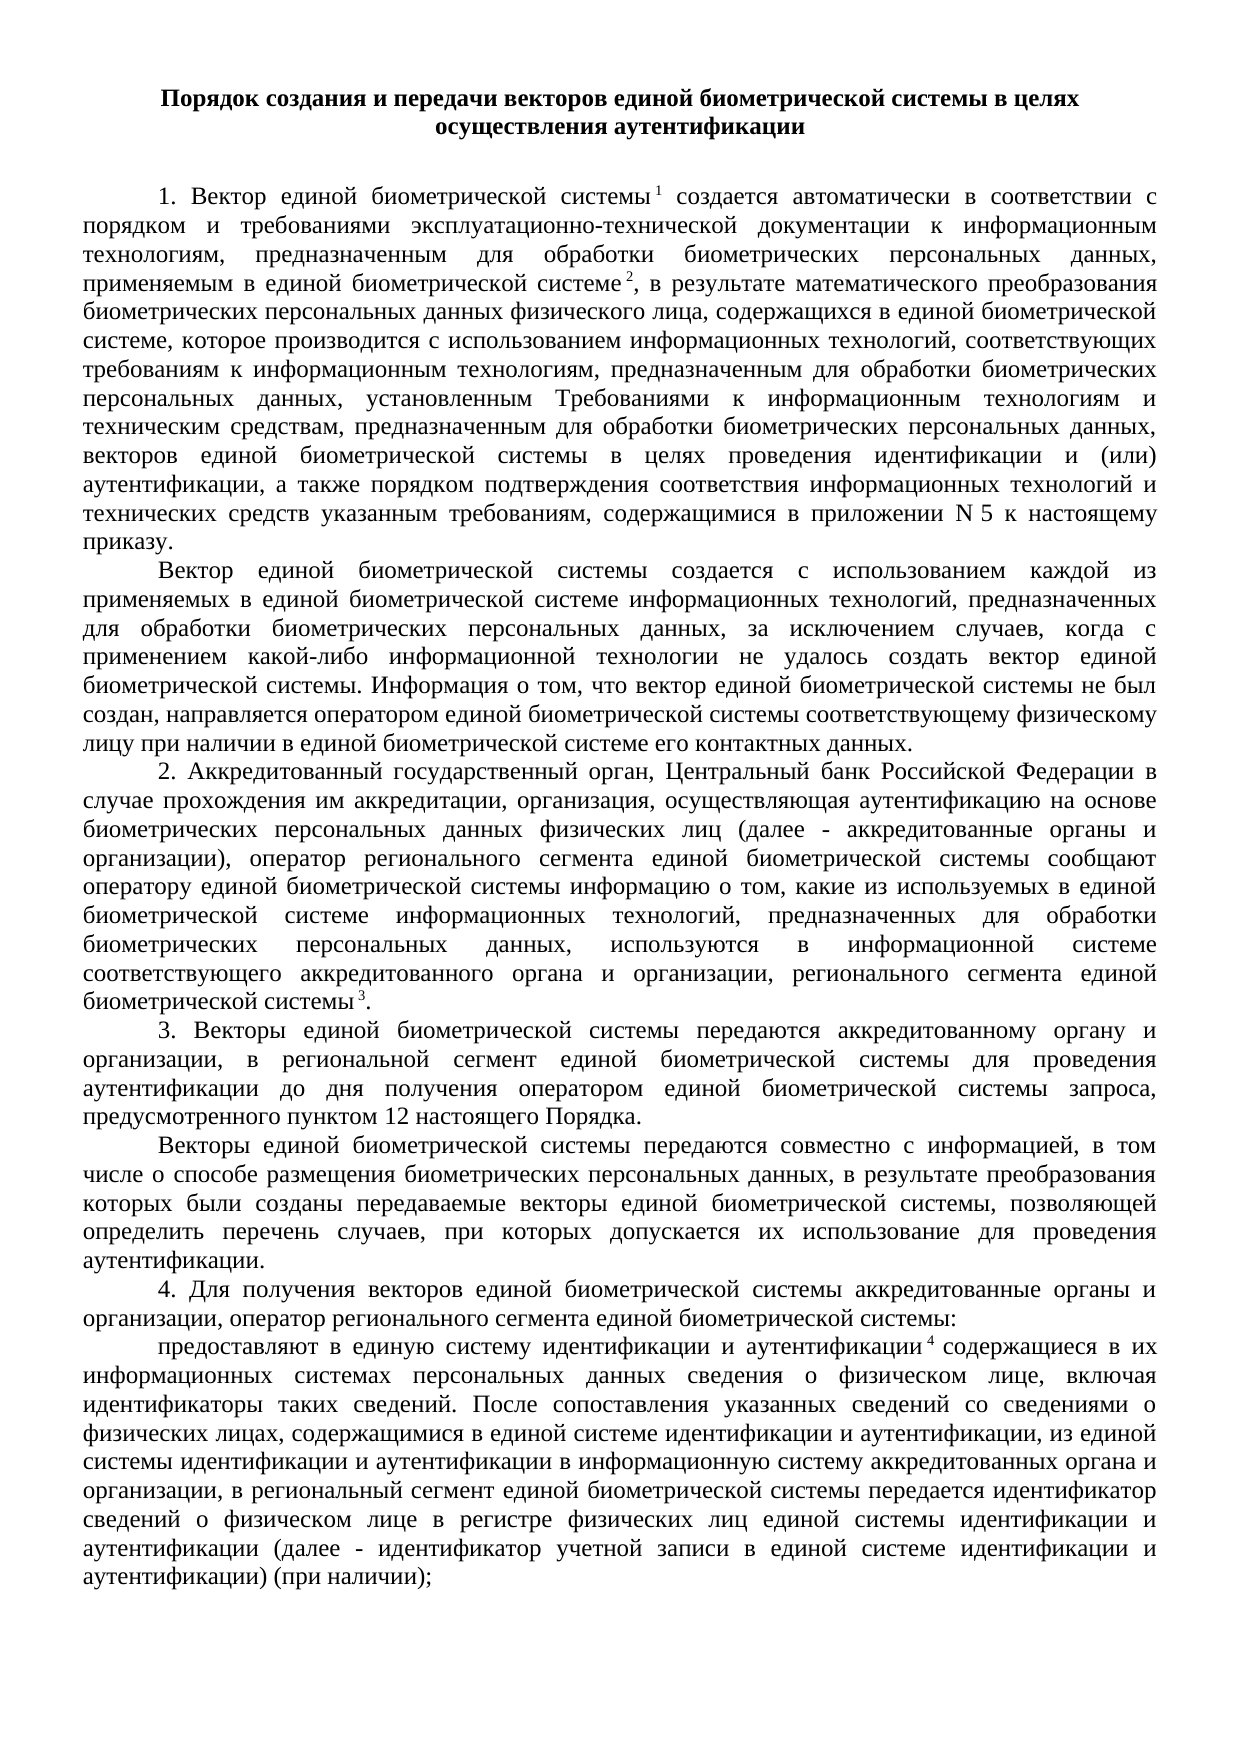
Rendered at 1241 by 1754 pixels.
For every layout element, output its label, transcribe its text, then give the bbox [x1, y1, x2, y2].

text 4. Для получения векторов единой биометрической системы аккредитованные органы и организации, оператор регионального сегмента единой биометрической системы: [83, 1274, 1157, 1331]
text предоставляют в единую систему идентификации и аутентификации 4 содержащиеся в их информационных системах персональных данных сведения о физическом лице, включая идентификаторы таких сведений. После сопоставления указанных сведений со сведениями о физических лицах, содержащимися в единой системе идентификации и аутентификации, из единой системы идентификации и аутентификации в информационную систему аккредитованных органа и организации, в региональный сегмент единой биометрической системы передается идентификатор сведений о физическом лице в регистре физических лиц единой системы идентификации и аутентификации (далее - идентификатор учетной записи в единой системе идентификации и аутентификации) (при наличии); [83, 1331, 1157, 1590]
text Вектор единой биометрической системы создается с использованием каждой из применяемых в единой биометрической системе информационных технологий, предназначенных для обработки биометрических персональных данных, за исключением случаев, когда с применением какой-либо информационной технологии не удалось создать вектор единой биометрической системы. Информация о том, что вектор единой биометрической системы не был создан, направляется оператором единой биометрической системы соответствующему физическому лицу при наличии в единой биометрической системе его контактных данных. [83, 555, 1157, 756]
text 3. Векторы единой биометрической системы передаются аккредитованному органу и организации, в региональной сегмент единой биометрической системы для проведения аутентификации до дня получения оператором единой биометрической системы запроса, предусмотренного пунктом 12 настоящего Порядка. [83, 1015, 1157, 1130]
text 2. Аккредитованный государственный орган, Центральный банк Российской Федерации в случае прохождения им аккредитации, организация, осуществляющая аутентификацию на основе биометрических персональных данных физических лиц (далее - аккредитованные органы и организации), оператор регионального сегмента единой биометрической системы сообщают оператору единой биометрической системы информацию о том, какие из используемых в единой биометрической системе информационных технологий, предназначенных для обработки биометрических персональных данных, используются в информационной системе соответствующего аккредитованного органа и организации, регионального сегмента единой биометрической системы 3. [83, 756, 1157, 1015]
subtitle Порядок создания и передачи векторов единой биометрической системы в целях осуществления аутентификации [83, 83, 1157, 140]
text Векторы единой биометрической системы передаются совместно с информацией, в том числе о способе размещения биометрических персональных данных, в результате преобразования которых были созданы передаваемые векторы единой биометрической системы, позволяющей определить перечень случаев, при которых допускается их использование для проведения аутентификации. [83, 1130, 1157, 1274]
text 1. Вектор единой биометрической системы 1 создается автоматически в соответствии с порядком и требованиями эксплуатационно-технической документации к информационным технологиям, предназначенным для обработки биометрических персональных данных, применяемым в единой биометрической системе 2, в результате математического преобразования биометрических персональных данных физического лица, содержащихся в единой биометрической системе, которое производится с использованием информационных технологий, соответствующих требованиям к информационным технологиям, предназначенным для обработки биометрических персональных данных, установленным Требованиями к информационным технологиям и техническим средствам, предназначенным для обработки биометрических персональных данных, векторов единой биометрической системы в целях проведения идентификации и (или) аутентификации, а также порядком подтверждения соответствия информационных технологий и технических средств указанным требованиям, содержащимися в приложении N 5 к настоящему приказу. [83, 181, 1157, 555]
